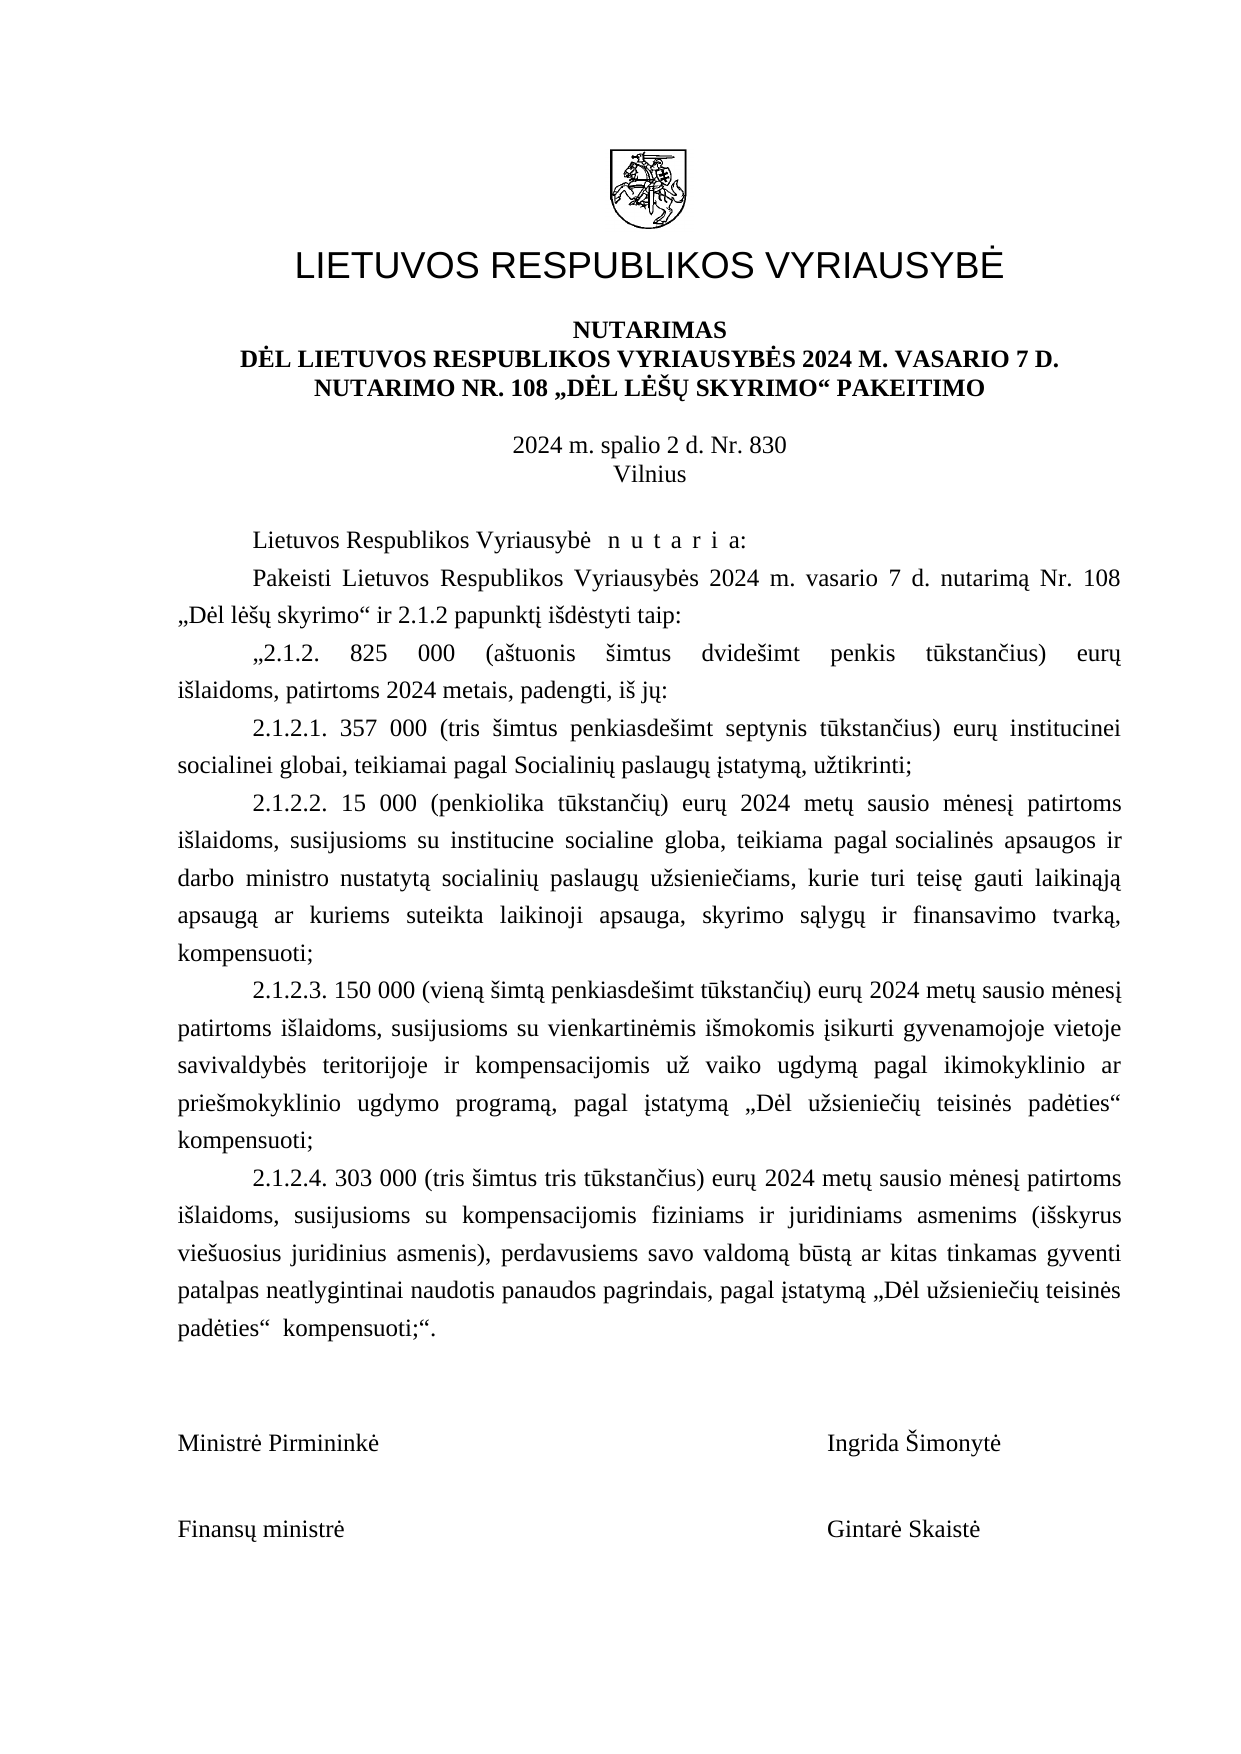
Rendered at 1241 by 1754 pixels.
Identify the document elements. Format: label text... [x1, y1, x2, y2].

text Lietuvos Respublikos Vyriausybė nutaria: [177, 516, 1122, 554]
text Lietuvos Respublikos Vyriausybė [177, 243, 1122, 286]
text Finansų ministrė Gintarė Skaistė [177, 1514, 1122, 1543]
text 2024 m. spalio 2 d. Nr. 830 [177, 430, 1122, 459]
text Pakeisti Lietuvos Respublikos Vyriausybės 2024 m. vasario 7 d. nutarimą Nr. 108 „Dėl lėšų skyrimo“ ir 2.1.2 papunktį išdėstyti taip: [177, 554, 1122, 629]
text DĖL LIETUVOS RESPUBLIKOS VYRIAUSYBĖS 2024 M. VASARIO 7 D. NUTARIMO NR. 108 „DĖL LĖŠŲ SKYRIMO“ PAKEITIMO [177, 344, 1122, 401]
text 2.1.2.3. 150 000 (vieną šimtą penkiasdešimt tūkstančių) eurų 2024 metų sausio mėnesį patirtoms išlaidoms, susijusioms su vienkartinėmis išmokomis įsikurti gyvenamojoje vietoje savivaldybės teritorijoje ir kompensacijomis už vaiko ugdymą pagal ikimokyklinio ar priešmokyklinio ugdymo programą, pagal įstatymą „Dėl užsieniečių teisinės padėties“ kompensuoti; [177, 966, 1122, 1154]
text 2.1.2.2. 15 000 (penkiolika tūkstančių) eurų 2024 metų sausio mėnesį patirtoms išlaidoms, susijusioms su institucine socialine globa, teikiama pagal socialinės apsaugos ir darbo ministro nustatytą socialinių paslaugų užsieniečiams, kurie turi teisę gauti laikinąją apsaugą ar kuriems suteikta laikinoji apsauga, skyrimo sąlygų ir finansavimo tvarką, kompensuoti; [177, 779, 1122, 966]
text 2.1.2.1. 357 000 (tris šimtus penkiasdešimt septynis tūkstančius) eurų institucinei socialinei globai, teikiamai pagal Socialinių paslaugų įstatymą, užtikrinti; [177, 704, 1122, 779]
text 2.1.2.4. 303 000 (tris šimtus tris tūkstančius) eurų 2024 metų sausio mėnesį patirtoms išlaidoms, susijusioms su kompensacijomis fiziniams ir juridiniams asmenims (išskyrus viešuosius juridinius asmenis), perdavusiems savo valdomą būstą ar kitas tinkamas gyventi patalpas neatlygintinai naudotis panaudos pagrindais, pagal įstatymą „Dėl užsieniečių teisinės padėties“ kompensuoti;“. [177, 1154, 1122, 1341]
text Vilnius [177, 459, 1122, 488]
text NUTARIMAS [177, 315, 1122, 344]
text Ministrė Pirmininkė Ingrida Šimonytė [177, 1428, 1122, 1456]
text „2.1.2. 825 000 (aštuonis šimtus dvidešimt penkis tūkstančius) eurų išlaidoms, patirtoms 2024 metais, padengti, iš jų: [177, 629, 1122, 704]
